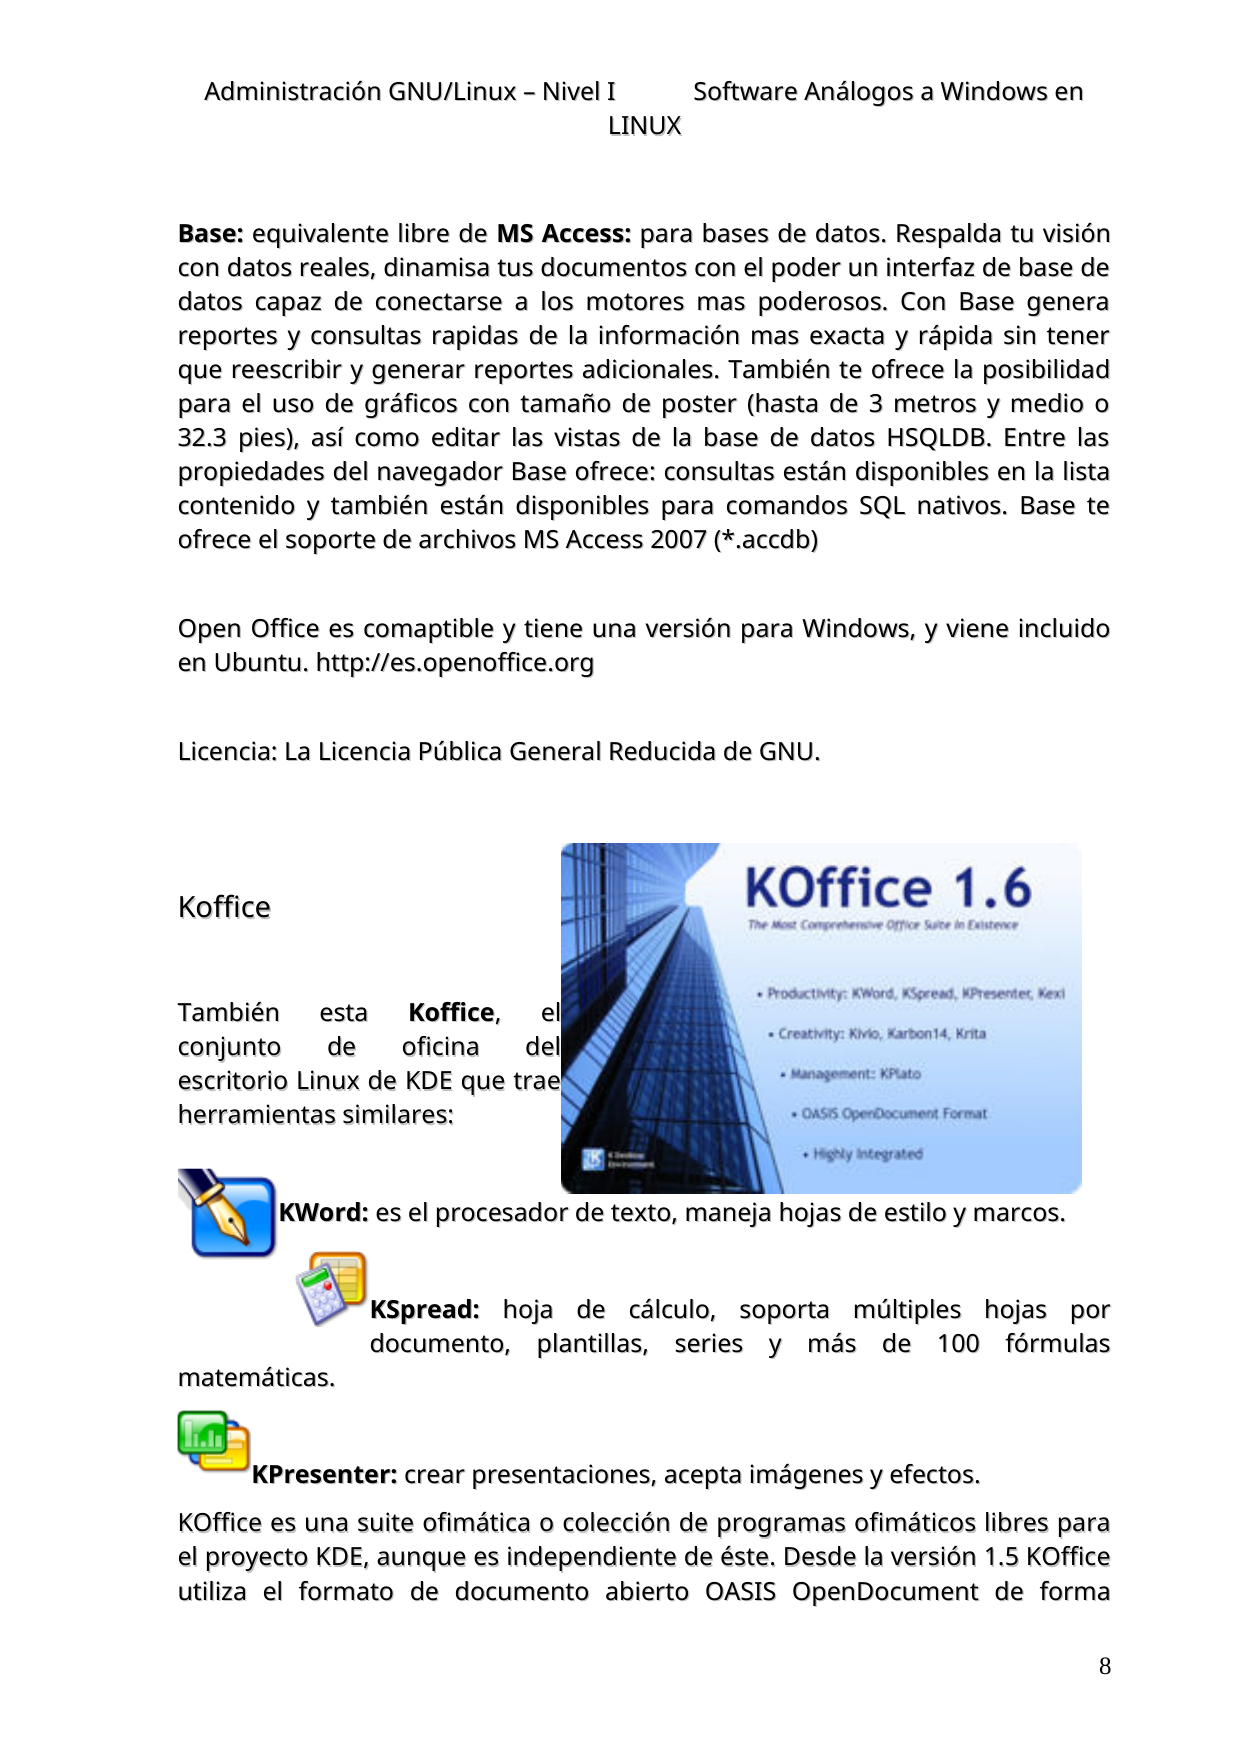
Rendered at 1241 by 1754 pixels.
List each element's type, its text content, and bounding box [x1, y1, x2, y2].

text Base: equivalente libre de MS Access: para bases de datos. Respalda tu visión con datos reales, dinamisa tus documentos con el poder un interfaz de base de datos capaz de conectarse a los motores mas poderosos. Con Base genera reportes y consultas rapidas de la información mas exacta y rápida sin tener que reescribir y generar reportes adicionales. También te ofrece la posibilidad para el uso de gráficos con tamaño de poster (hasta de 3 metros y medio o 32.3 pies), así como editar las vistas de la base de datos HSQLDB. Entre las propiedades del navegador Base ofrece: consultas están disponibles en la lista contenido y también están disponibles para comandos SQL nativos. Base te ofrece el soporte de archivos MS Access 2007 (*.accdb) [177, 215, 1112, 556]
picture [294, 1251, 370, 1327]
text [1082, 887, 1112, 926]
text KOffice es una suite ofimática o colección de programas ofimáticos libres para el proyecto KDE, aunque es independiente de éste. Desde la versión 1.5 KOffice utiliza el formato de documento abierto OASIS OpenDocument de forma [177, 1505, 1112, 1607]
text KSpread: hoja de cálculo, soporta múltiples hojas por documento, plantillas, series y más de 100 fórmulas matemáticas. [177, 1291, 1112, 1393]
text Licencia: La Licencia Pública General Reducida de GNU. [177, 734, 1112, 768]
picture [561, 843, 1082, 1194]
text Open Office es comaptible y tiene una versión para Windows, y viene incluido en Ubuntu. http://es.openoffice.org [177, 611, 1112, 679]
text KWord: es el procesador de texto, maneja hojas de estilo y marcos. [279, 1194, 1112, 1228]
text Koffice [177, 887, 561, 926]
text [1082, 995, 1112, 1131]
picture [178, 1164, 279, 1265]
picture [176, 1401, 252, 1477]
text También esta Koffice, el conjunto de oficina del escritorio Linux de KDE que trae herramientas similares: [177, 995, 561, 1131]
text KPresenter: crear presentaciones, acepta imágenes y efectos. [177, 1456, 1112, 1491]
